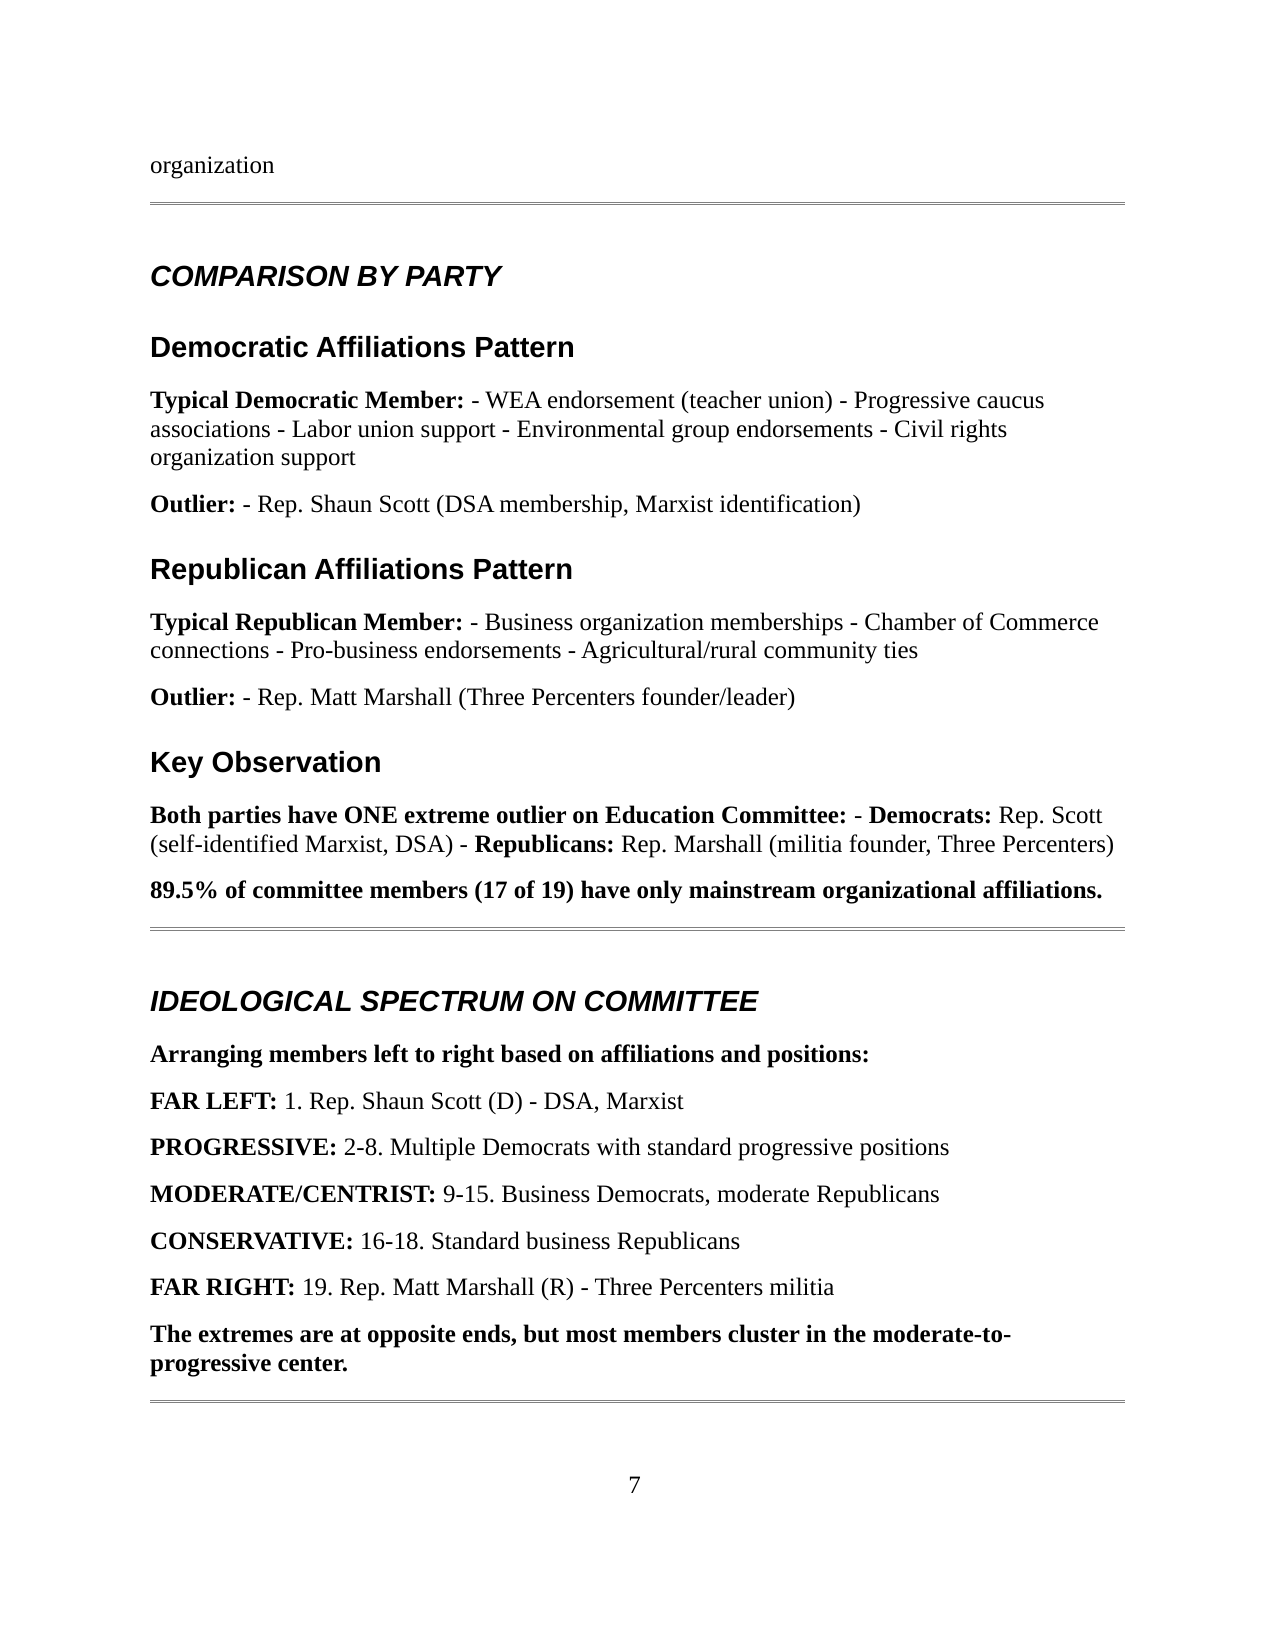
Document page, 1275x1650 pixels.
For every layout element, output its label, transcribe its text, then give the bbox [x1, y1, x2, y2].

text 89.5% of committee members (17 of 19) have only mainstream organizational affiliations. [150, 875, 1125, 904]
text The extremes are at opposite ends, but most members cluster in the moderate-to-progressive center. [150, 1319, 1125, 1377]
text Outlier: - Rep. Matt Marshall (Three Percenters founder/leader) [150, 682, 1125, 711]
text MODERATE/CENTRIST: 9-15. Business Democrats, moderate Republicans [150, 1179, 1125, 1208]
text organization [150, 150, 1125, 179]
text PROGRESSIVE: 2-8. Multiple Democrats with standard progressive positions [150, 1132, 1125, 1161]
subtitle COMPARISON BY PARTY [150, 259, 1125, 292]
text Arranging members left to right based on affiliations and positions: [150, 1039, 1125, 1068]
text FAR LEFT: 1. Rep. Shaun Scott (D) - DSA, Marxist [150, 1086, 1125, 1114]
text Typical Democratic Member: - WEA endorsement (teacher union) - Progressive caucus associations - Labor union support - Environmental group endorsements - Civil rights organization support [150, 385, 1125, 471]
text Both parties have ONE extreme outlier on Education Committee: - Democrats: Rep. Scott (self-identified Marxist, DSA) - Republicans: Rep. Marshall (militia founder, Three Percenters) [150, 800, 1125, 857]
text CONSERVATIVE: 16-18. Standard business Republicans [150, 1226, 1125, 1254]
subtitle Key Observation [150, 745, 1125, 778]
subtitle IDEOLOGICAL SPECTRUM ON COMMITTEE [150, 984, 1125, 1018]
subtitle Republican Affiliations Pattern [150, 552, 1125, 585]
text Typical Republican Member: - Business organization memberships - Chamber of Commerce connections - Pro-business endorsements - Agricultural/rural community ties [150, 607, 1125, 664]
text FAR RIGHT: 19. Rep. Matt Marshall (R) - Three Percenters militia [150, 1272, 1125, 1301]
text Outlier: - Rep. Shaun Scott (DSA membership, Marxist identification) [150, 489, 1125, 518]
subtitle Democratic Affiliations Pattern [150, 330, 1125, 363]
